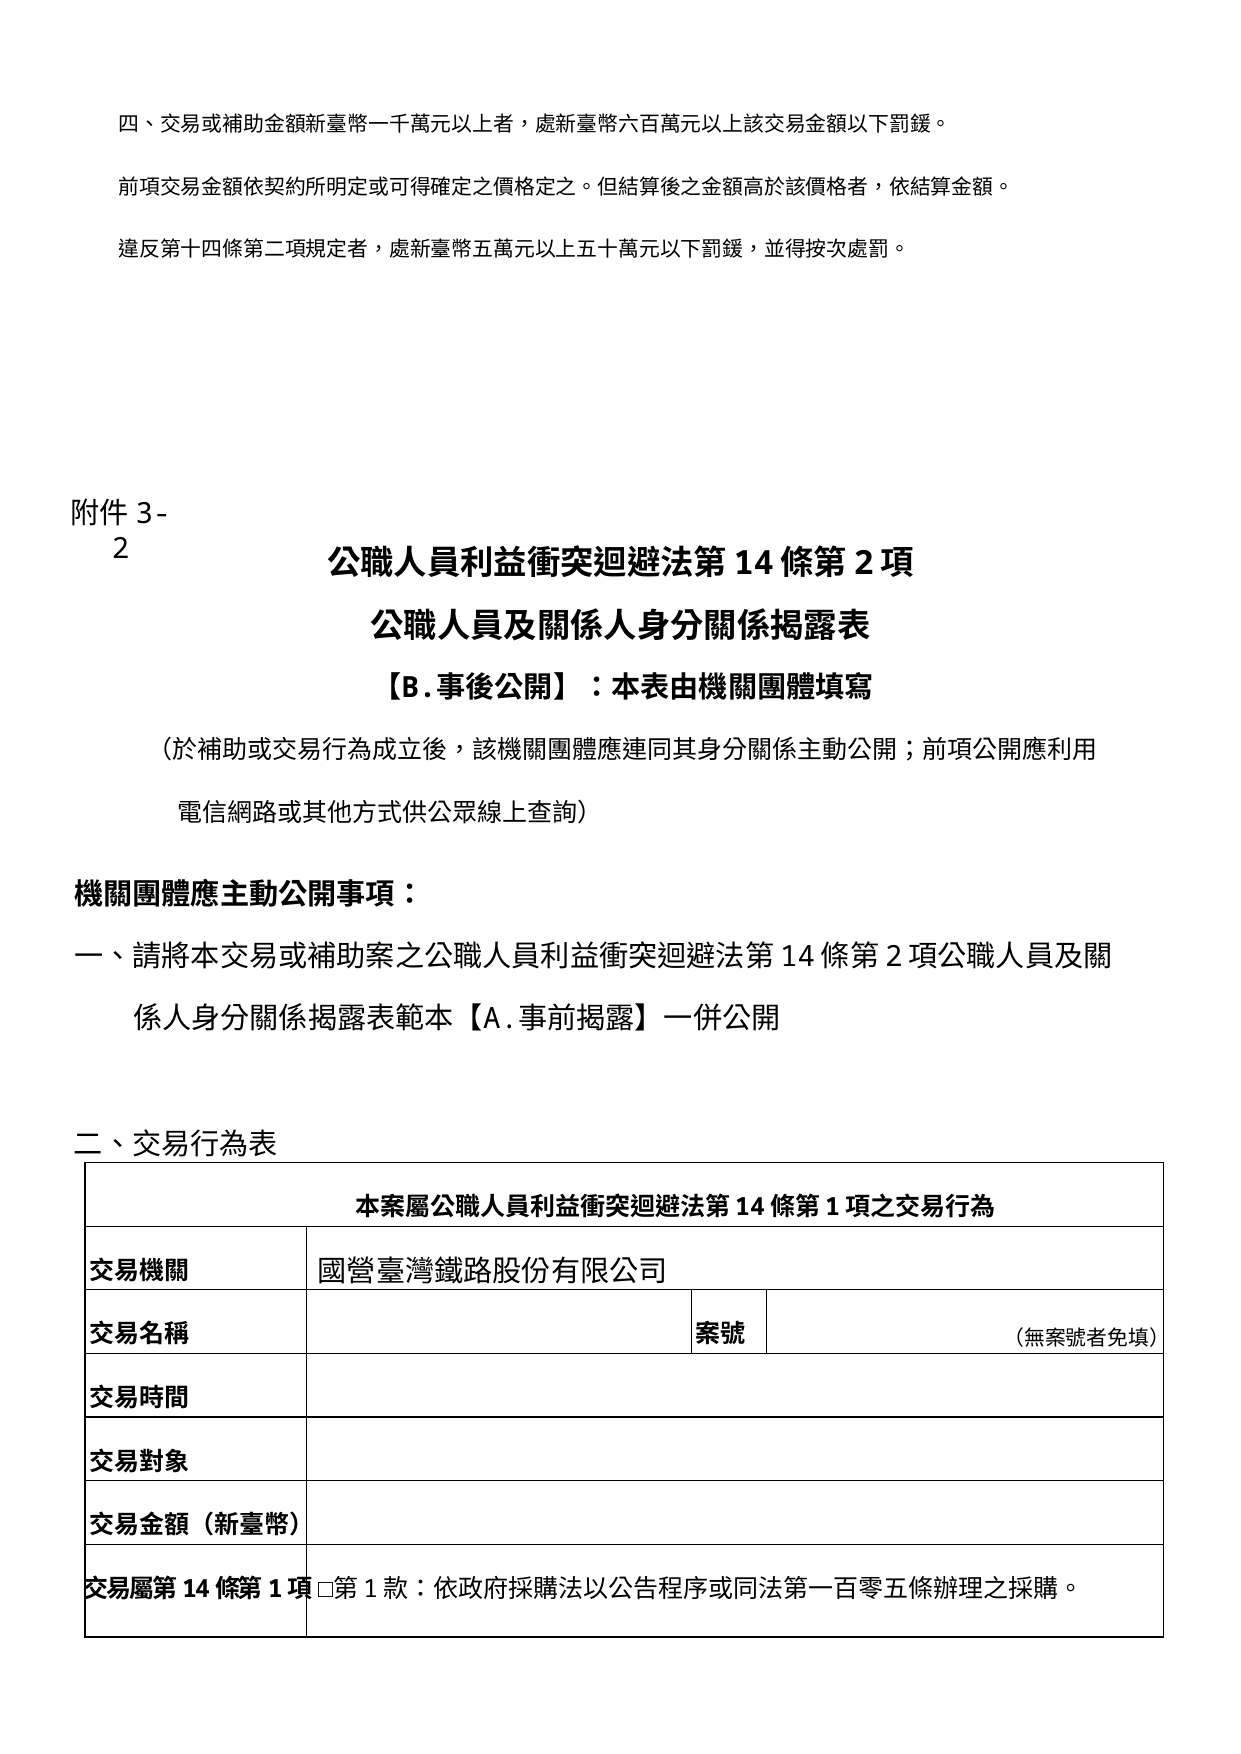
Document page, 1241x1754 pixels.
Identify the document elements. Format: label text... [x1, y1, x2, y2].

table_cell 交易對象 [86, 1418, 306, 1480]
table_cell 國營臺灣鐵路股份有限公司 [307, 1227, 1163, 1289]
text 四、交易或補助金額新臺幣一千萬元以上者，處新臺幣六百萬元以上該交易金額以下罰鍰。 [118, 81, 1122, 143]
table_cell [307, 1418, 1163, 1480]
table_cell 交易機關 [86, 1227, 306, 1289]
text 一、請將本交易或補助案之公職人員利益衝突迴避法第14條第2項公職人員及關係人身分關係揭露表範本【A.事前揭露】一併公開 [74, 912, 1122, 1037]
table_cell [307, 1290, 691, 1353]
text 機關團體應主動公開事項： [74, 850, 1231, 912]
table_cell 交易金額（新臺幣） [86, 1481, 306, 1543]
text 違反第十四條第二項規定者，處新臺幣五萬元以上五十萬元以下罰鍰，並得按次處罰。 [118, 206, 1122, 268]
table_cell 交易名稱 [86, 1290, 306, 1353]
table_cell （無案號者免填） [767, 1290, 1163, 1353]
table_cell [307, 1354, 1163, 1416]
text 前項交易金額依契約所明定或可得確定之價格定之。但結算後之金額高於該價格者，依結算金額。 [118, 143, 1122, 206]
table_cell □第1款：依政府採購法以公告程序或同法第一百零五條辦理之採購。 法令依據： （請填寫法令名稱及條次） [307, 1545, 1163, 1636]
table_cell 交易屬第14條第1項 但書第1款或第2款 [86, 1545, 306, 1636]
text （於補助或交易行為成立後，該機關團體應連同其身分關係主動公開；前項公開應利用電信網路或其他方式供公眾線上查詢） [148, 706, 1122, 831]
table_cell 案號 [692, 1290, 766, 1353]
text 公職人員及關係人身分關係揭露表 [118, 581, 1122, 643]
table_cell 交易時間 [86, 1354, 306, 1416]
table_header 本案屬公職人員利益衝突迴避法第14條第1項之交易行為 [86, 1163, 1163, 1226]
table_cell [307, 1481, 1163, 1543]
text 公職人員利益衝突迴避法第14條第2項 [118, 518, 1122, 581]
text 【B.事後公開】：本表由機關團體填寫 [15, 643, 1231, 706]
text 二、交易行為表 [73, 1100, 1231, 1162]
